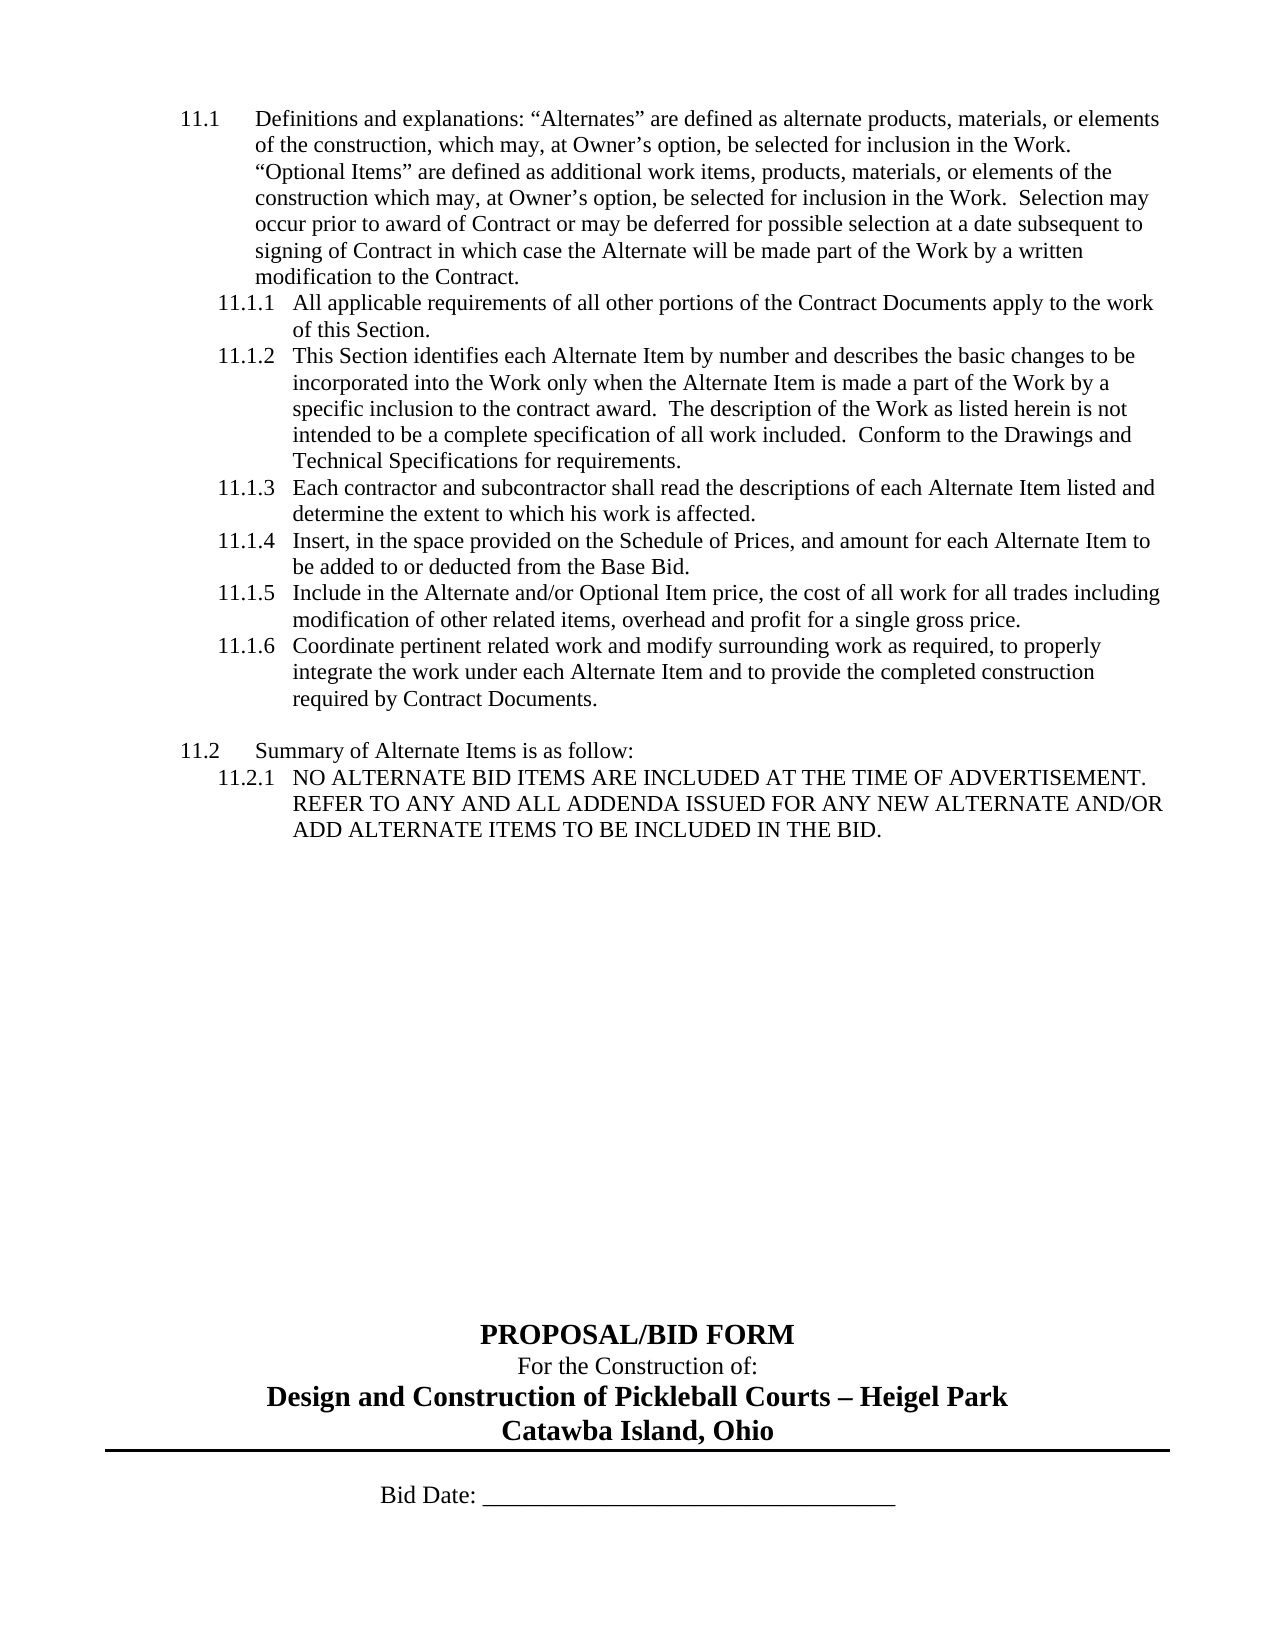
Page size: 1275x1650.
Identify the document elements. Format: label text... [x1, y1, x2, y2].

text Bid Date: _________________________________ [105, 1481, 1170, 1509]
text PROPOSAL/BID FORM [105, 1317, 1170, 1351]
list Coordinate pertinent related work and modify surrounding work as required, to properly integrate the work under each Alternate Item and to provide the completed construction required by Contract Documents. [217, 632, 1170, 711]
list Insert, in the space provided on the Schedule of Prices, and amount for each Alternate Item to be added to or deducted from the Base Bid. [217, 527, 1170, 579]
list Summary of Alternate Items is as follow: [180, 737, 1170, 764]
list Each contractor and subcontractor shall read the descriptions of each Alternate Item listed and determine the extent to which his work is affected. [217, 474, 1170, 527]
list All applicable requirements of all other portions of the Contract Documents apply to the work of this Section. [217, 289, 1170, 342]
text Design and Construction of Pickleball Courts – Heigel Park [105, 1379, 1170, 1413]
list NO ALTERNATE BID ITEMS ARE INCLUDED AT THE TIME OF ADVERTISEMENT. REFER TO ANY AND ALL ADDENDA ISSUED FOR ANY NEW ALTERNATE AND/OR ADD ALTERNATE ITEMS TO BE INCLUDED IN THE BID. [217, 764, 1170, 843]
list Definitions and explanations: “Alternates” are defined as alternate products, materials, or elements of the construction, which may, at Owner’s option, be selected for inclusion in the Work. “Optional Items” are defined as additional work items, products, materials, or elements of the construction which may, at Owner’s option, be selected for inclusion in the Work. Selection may occur prior to award of Contract or may be deferred for possible selection at a date subsequent to signing of Contract in which case the Alternate will be made part of the Work by a written modification to the Contract. [180, 105, 1170, 289]
text For the Construction of: [105, 1351, 1170, 1379]
text Catawba Island, Ohio [105, 1413, 1170, 1449]
list Include in the Alternate and/or Optional Item price, the cost of all work for all trades including modification of other related items, overhead and profit for a single gross price. [217, 579, 1170, 632]
list This Section identifies each Alternate Item by number and describes the basic changes to be incorporated into the Work only when the Alternate Item is made a part of the Work by a specific inclusion to the contract award. The description of the Work as listed herein is not intended to be a complete specification of all work included. Conform to the Drawings and Technical Specifications for requirements. [217, 342, 1170, 474]
